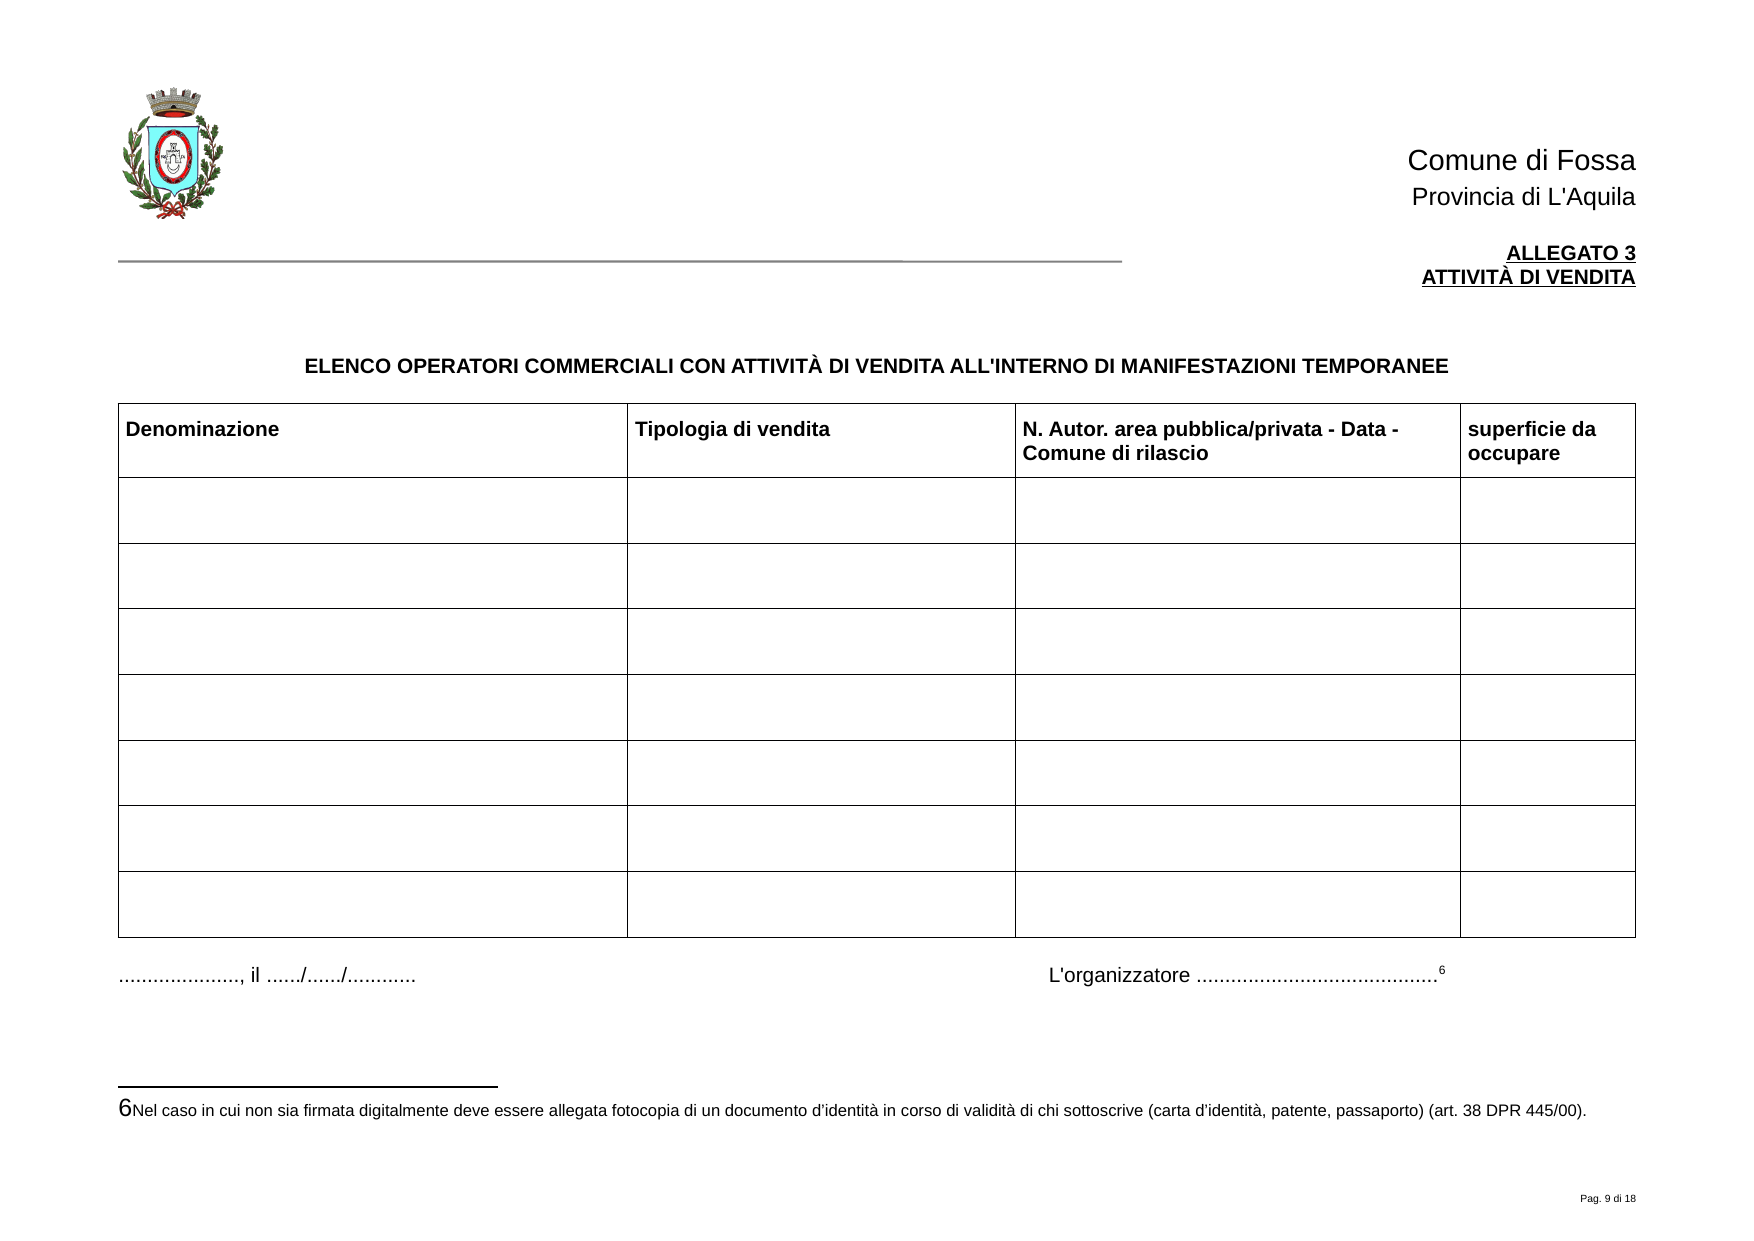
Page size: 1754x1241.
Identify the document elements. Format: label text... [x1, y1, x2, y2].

table_cell [119, 806, 627, 871]
table_cell [119, 675, 627, 740]
table_cell [1461, 741, 1635, 805]
table_cell [1461, 478, 1635, 542]
table_header superficie da occupare [1461, 404, 1635, 477]
table_cell [1016, 675, 1460, 740]
table_cell [119, 544, 627, 608]
table_header Tipologia di vendita [628, 404, 1015, 477]
table_cell [1461, 872, 1635, 937]
table_cell [119, 872, 627, 937]
text ALLEGATO 3 [118, 241, 1636, 265]
table_cell [628, 544, 1015, 608]
table_header Denominazione [119, 404, 627, 477]
table_cell [1016, 478, 1460, 542]
table_cell [1461, 806, 1635, 871]
table_cell [1016, 741, 1460, 805]
table_cell [1016, 544, 1460, 608]
table_cell [628, 675, 1015, 740]
table_header N. Autor. area pubblica/privata - Data - Comune di rilascio [1016, 404, 1460, 477]
text ....................., il ....../....../............ L'organizzatore .......................................... [118, 963, 1636, 987]
table_cell [628, 478, 1015, 542]
table_cell [628, 806, 1015, 871]
picture [122, 87, 224, 219]
table_cell [1016, 872, 1460, 937]
text Comune di Fossa [224, 143, 1636, 177]
table_cell [119, 478, 627, 542]
text ATTIVITÀ DI VENDITA [118, 265, 1636, 289]
table_cell [628, 872, 1015, 937]
text Nel caso in cui non sia firmata digitalmente deve essere allegata fotocopia di un documento d’identità in corso di validità di chi sottoscrive (carta d’identità, patente, passaporto) (art. 38 DPR 445/00). [118, 1093, 1636, 1122]
table_cell [119, 741, 627, 805]
text ELENCO OPERATORI COMMERCIALI CON ATTIVITÀ DI VENDITA ALL'INTERNO DI MANIFESTAZIONI TEMPORANEE [118, 354, 1636, 378]
table_cell [1016, 806, 1460, 871]
table_cell [1461, 544, 1635, 608]
text Provincia di L'Aquila [224, 182, 1636, 210]
table_cell [119, 609, 627, 674]
table_cell [628, 609, 1015, 674]
table_cell [1461, 609, 1635, 674]
table_cell [1461, 675, 1635, 740]
table_cell [1016, 609, 1460, 674]
table_cell [628, 741, 1015, 805]
